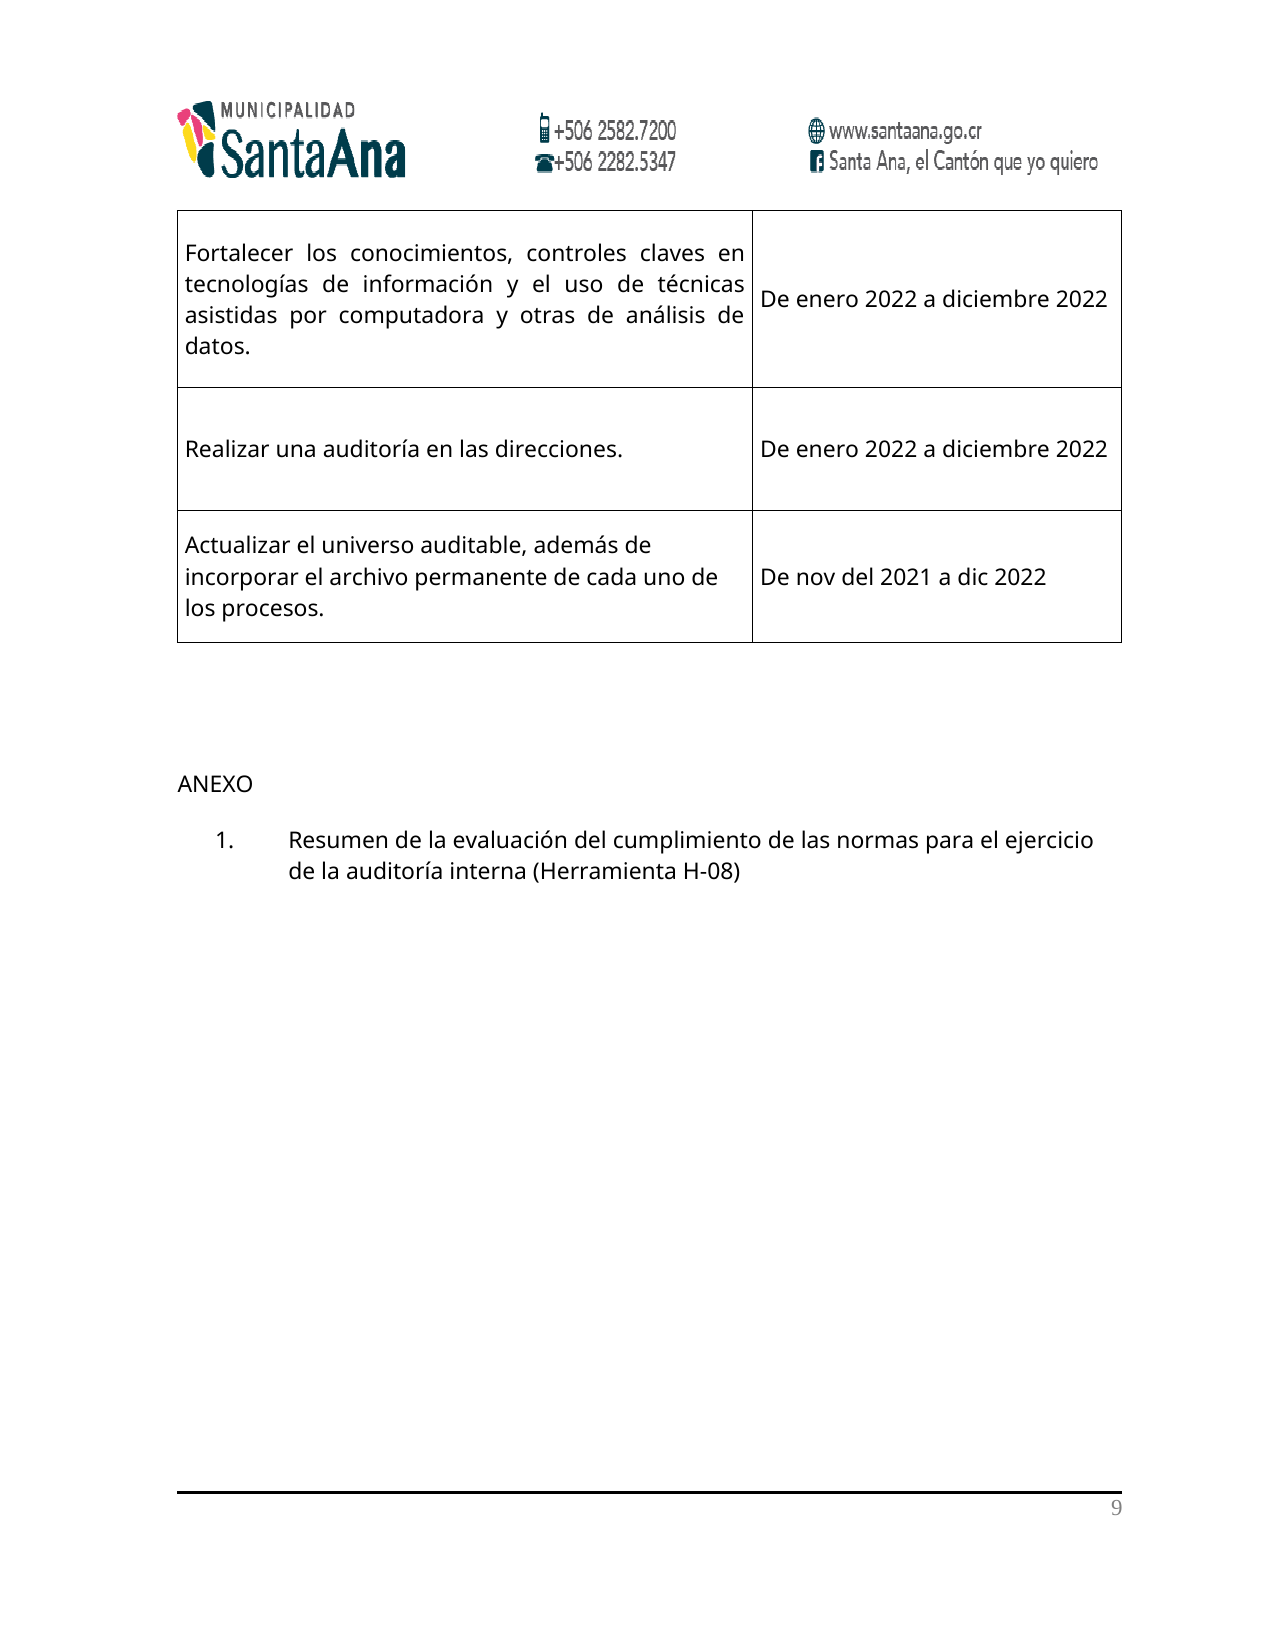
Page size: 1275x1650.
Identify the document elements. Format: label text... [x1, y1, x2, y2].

table_cell De enero 2022 a diciembre 2022 [753, 211, 1121, 387]
table_cell De nov del 2021 a dic 2022 [753, 511, 1121, 642]
list Resumen de la evaluación del cumplimiento de las normas para el ejercicio de la auditoría interna (Herramienta H-08) [215, 824, 1122, 886]
table_cell Realizar una auditoría en las direcciones. [178, 388, 752, 510]
text ANEXO [177, 768, 1122, 799]
table_cell Actualizar el universo auditable, además de incorporar el archivo permanente de cada uno de los procesos. [178, 511, 752, 642]
table_cell De enero 2022 a diciembre 2022 [753, 388, 1121, 510]
table_cell Fortalecer los conocimientos, controles claves en tecnologías de información y el uso de técnicas asistidas por computadora y otras de análisis de datos. [178, 211, 752, 387]
